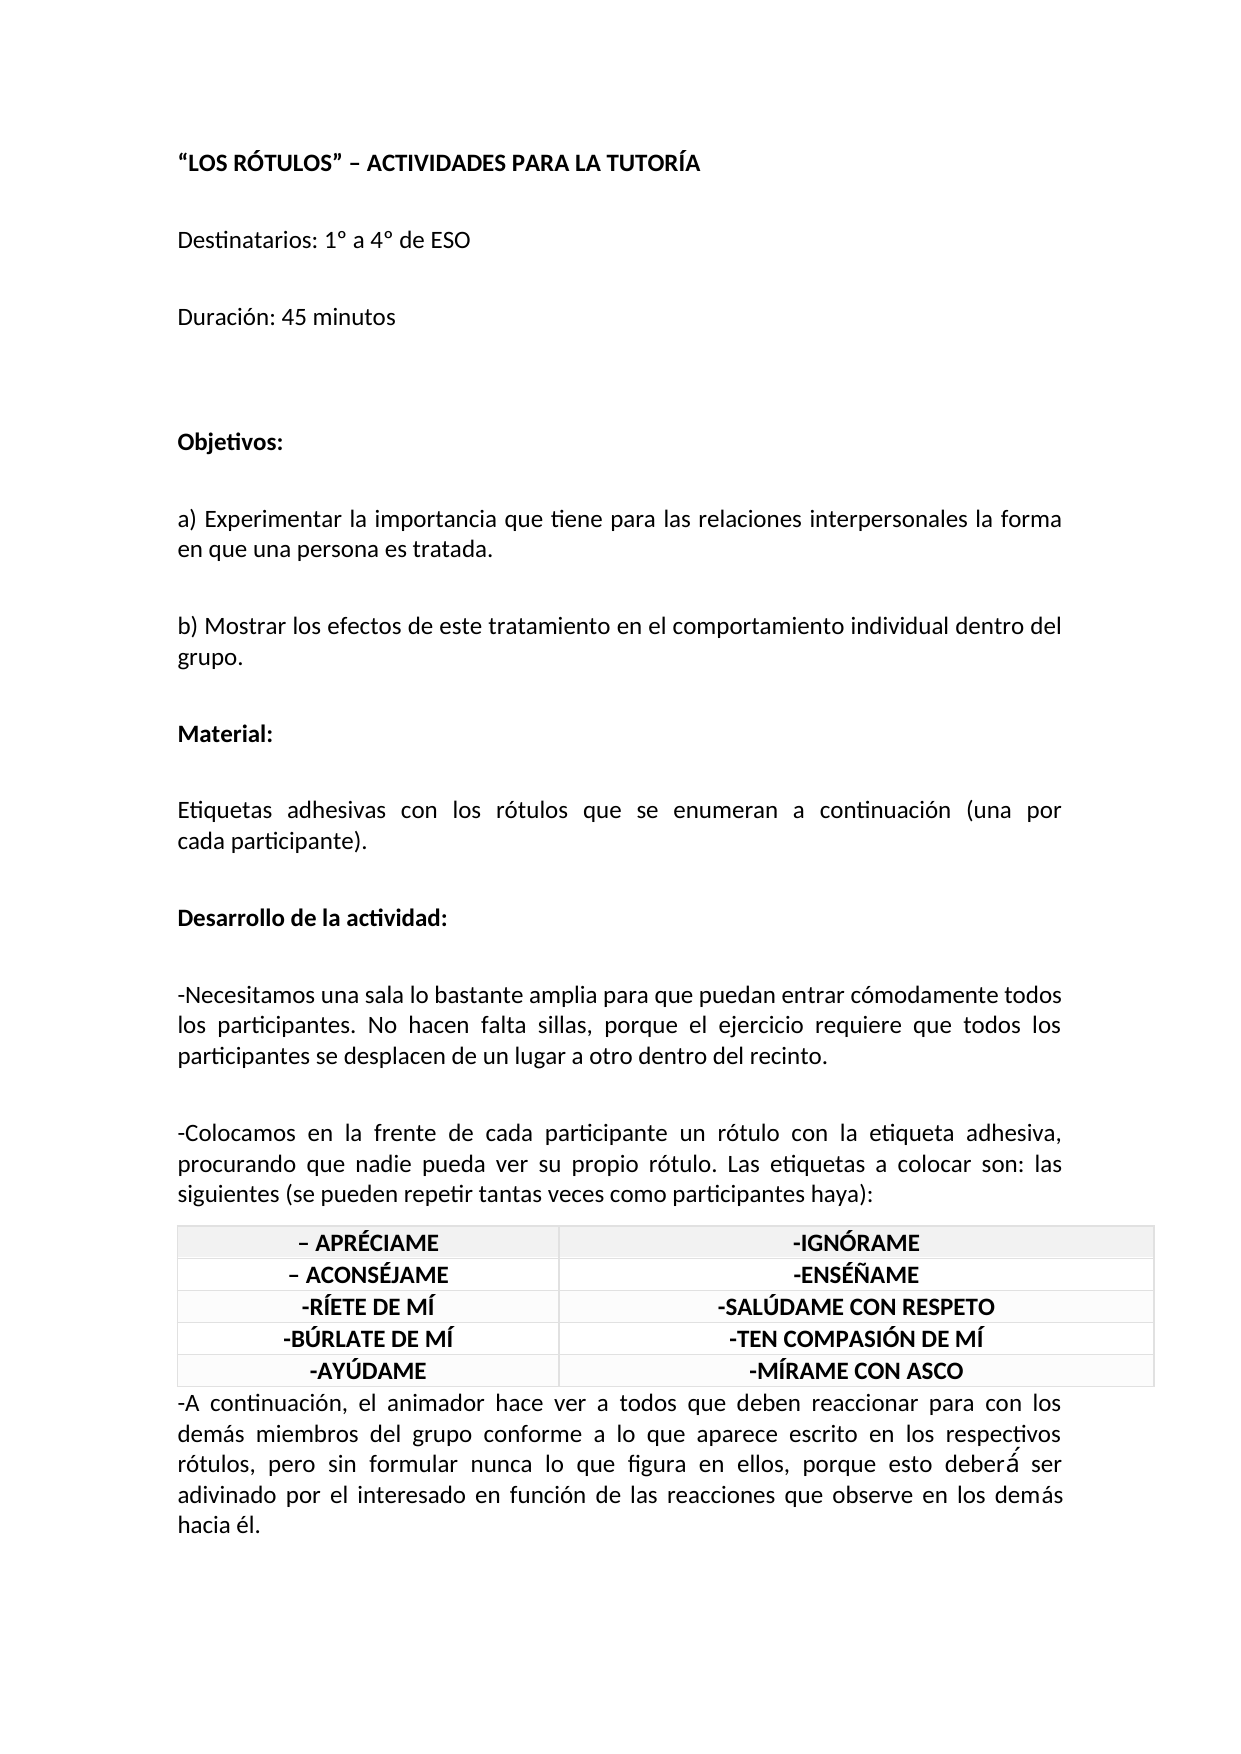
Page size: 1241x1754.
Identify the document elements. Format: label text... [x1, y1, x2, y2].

text “LOS RÓTULOS” – ACTIVIDADES PARA LA TUTORÍA [177, 148, 1063, 178]
text a) Experimentar la importancia que tiene para las relaciones interpersonales la forma en que una persona es tratada. [177, 503, 1063, 564]
text Objetivos: [177, 426, 1063, 456]
text Etiquetas adhesivas con los rótulos que se enumeran a continuación (una por cada participante). [177, 795, 1063, 856]
text Desarrollo de la actividad: [177, 902, 1063, 933]
table_cell -RÍETE DE MÍ [178, 1291, 558, 1322]
text -Colocamos en la frente de cada participante un rótulo con la etiqueta adhesiva, procurando que nadie pueda ver su propio rótulo. Las etiquetas a colocar son: las siguientes (se pueden repetir tantas veces como participantes haya): [177, 1117, 1063, 1209]
table_cell -MÍRAME CON ASCO [560, 1355, 1153, 1386]
text Material: [177, 718, 1063, 748]
table_cell -BÚRLATE DE MÍ [178, 1323, 558, 1354]
text Destinatarios: 1º a 4º de ESO [177, 224, 1063, 255]
table_cell – ACONSÉJAME [178, 1259, 558, 1289]
table_header – APRÉCIAME [178, 1227, 558, 1257]
table_cell -SALÚDAME CON RESPETO [560, 1291, 1153, 1322]
table_cell -TEN COMPASIÓN DE MÍ [560, 1323, 1153, 1354]
text -A continuación, el animador hace ver a todos que deben reaccionar para con los demás miembros del grupo conforme a lo que aparece escrito en los respectivos rótulos, pero sin formular nunca lo que figura en ellos, porque esto deberá́ ser adivinado por el interesado en función de las reacciones que observe en los demás hacia él. [177, 1387, 1063, 1540]
text b) Mostrar los efectos de este tratamiento en el comportamiento individual dentro del grupo. [177, 610, 1063, 671]
text Duración: 45 minutos [177, 302, 1063, 332]
table_header -IGNÓRAME [560, 1227, 1153, 1257]
table_cell -ENSÉÑAME [560, 1259, 1153, 1289]
table_cell -AYÚDAME [178, 1355, 558, 1386]
text -Necesitamos una sala lo bastante amplia para que puedan entrar cómodamente todos los participantes. No hacen falta sillas, porque el ejercicio requiere que todos los participantes se desplacen de un lugar a otro dentro del recinto. [177, 979, 1063, 1071]
